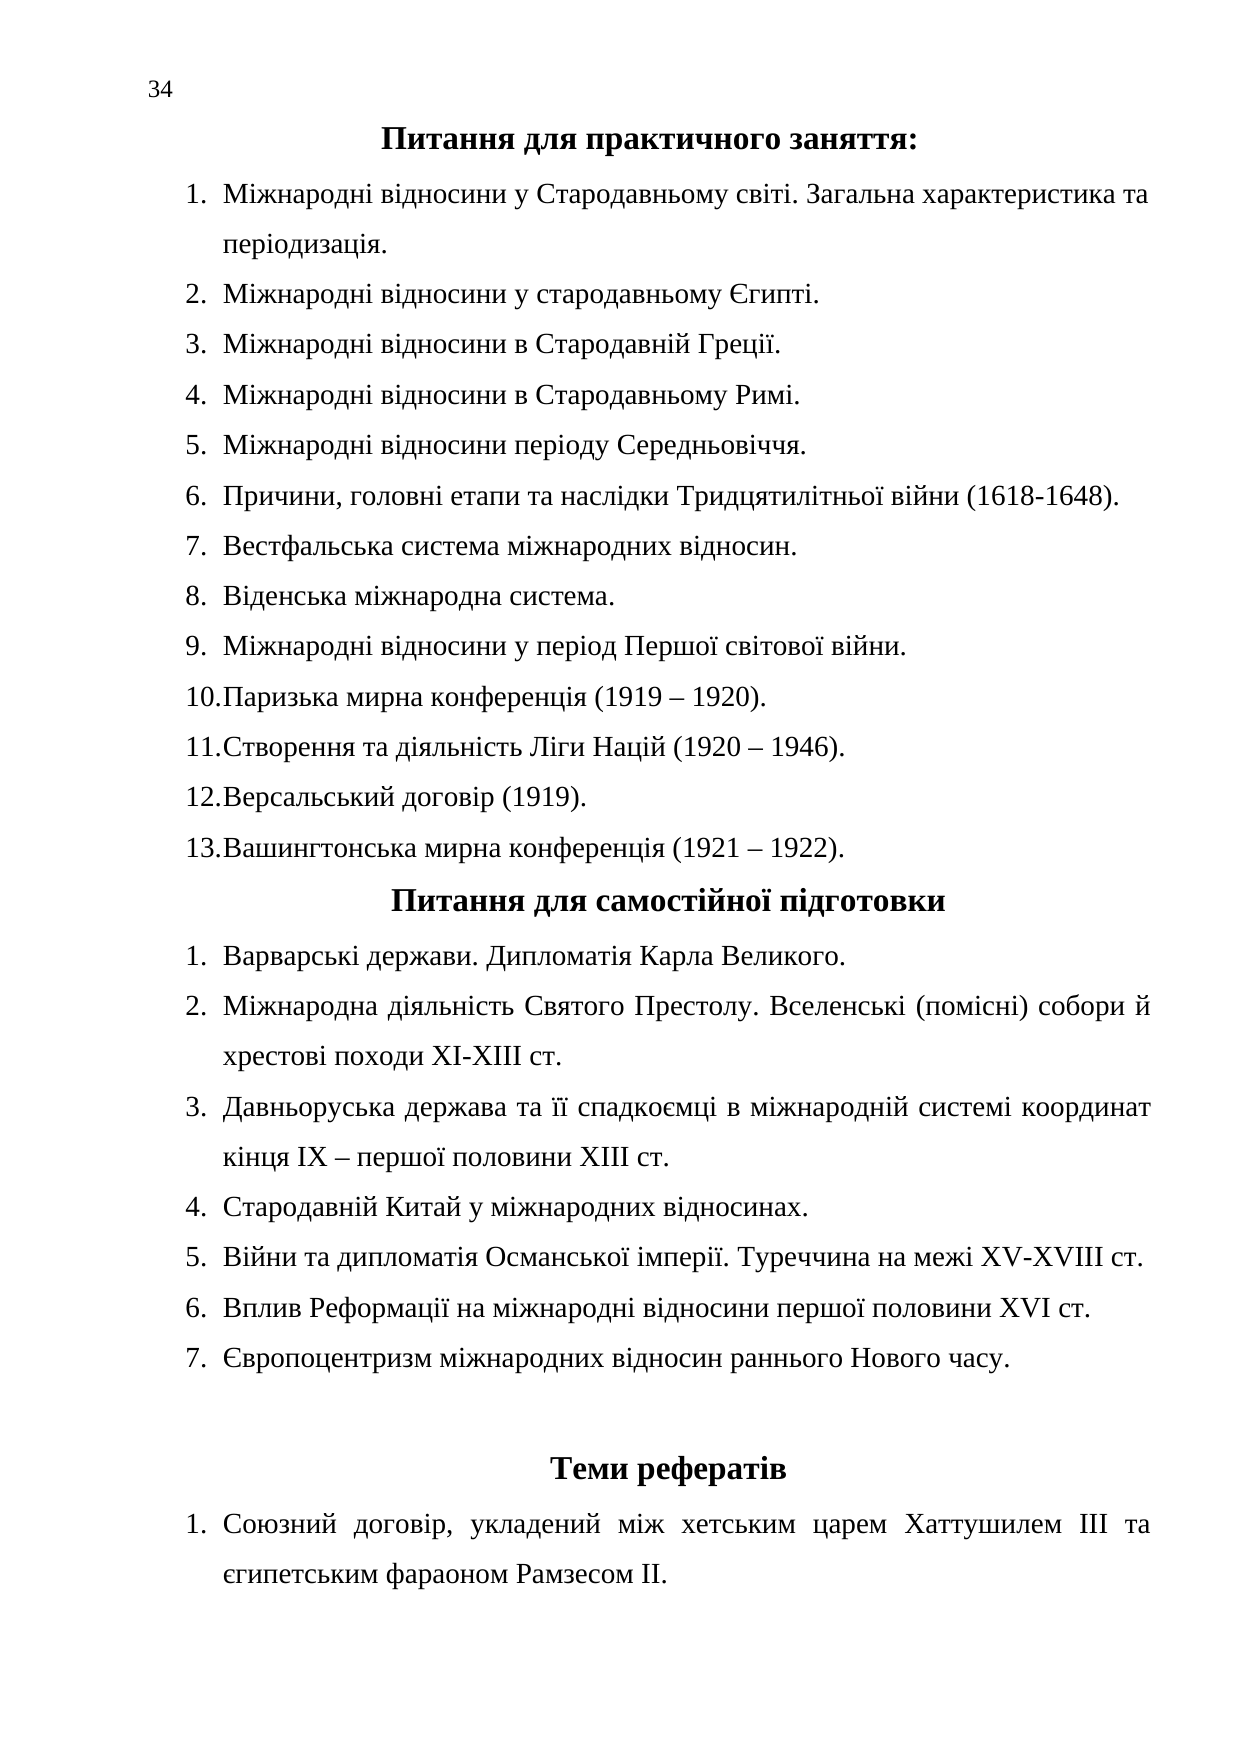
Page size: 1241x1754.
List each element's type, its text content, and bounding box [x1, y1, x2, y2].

list Міжнародні відносини в Стародавньому Римі. [185, 377, 1152, 411]
list Віденська міжнародна система. [185, 578, 1152, 612]
list Варварські держави. Дипломатія Карла Великого. [185, 938, 1152, 971]
list Версальський договір (1919). [185, 779, 1152, 813]
list Давньоруська держава та її спадкоємці в міжнародній системі координат кінця IX – першої половини XIII ст. [185, 1089, 1152, 1172]
list Паризька мирна конференція (1919 – 1920). [185, 679, 1152, 712]
list Європоцентризм міжнародних відносин раннього Нового часу. [185, 1340, 1152, 1374]
list Вашингтонська мирна конференція (1921 – 1922). [185, 830, 1152, 863]
list Міжнародні відносини в Стародавній Греції. [185, 327, 1152, 360]
list Причини, головні етапи та наслідки Тридцятилітньої війни (1618-1648). [185, 478, 1152, 511]
text Питання для самостійної підготовки [185, 880, 1152, 918]
text Теми рефератів [185, 1448, 1152, 1486]
list Міжнародні відносини у період Першої світової війни. [185, 628, 1152, 662]
list Союзний договір, укладений між хетським царем Хаттушилем III та єгипетським фараоном Рамзесом II. [185, 1506, 1152, 1589]
list Міжнародні відносини у стародавньому Єгипті. [185, 276, 1152, 310]
list Війни та дипломатія Османської імперії. Туреччина на межі XV-XVIІІ cт. [185, 1239, 1152, 1273]
text Питання для практичного заняття: [148, 118, 1152, 156]
list Міжнародна діяльність Святого Престолу. Вселенські (помісні) собори й хрестові походи XI-XIII ст. [185, 988, 1152, 1072]
list Вплив Реформації на міжнародні відносини першої половини ХVI ст. [185, 1290, 1152, 1323]
list Міжнародні відносини періоду Середньовіччя. [185, 427, 1152, 461]
list Вестфальська система міжнародних відносин. [185, 528, 1152, 561]
list Стародавній Китай у міжнародних відносинах. [185, 1189, 1152, 1223]
list Міжнародні відносини у Стародавньому світі. Загальна характеристика та періодизація. [185, 176, 1152, 259]
list Створення та діяльність Ліги Націй (1920 – 1946). [185, 729, 1152, 763]
